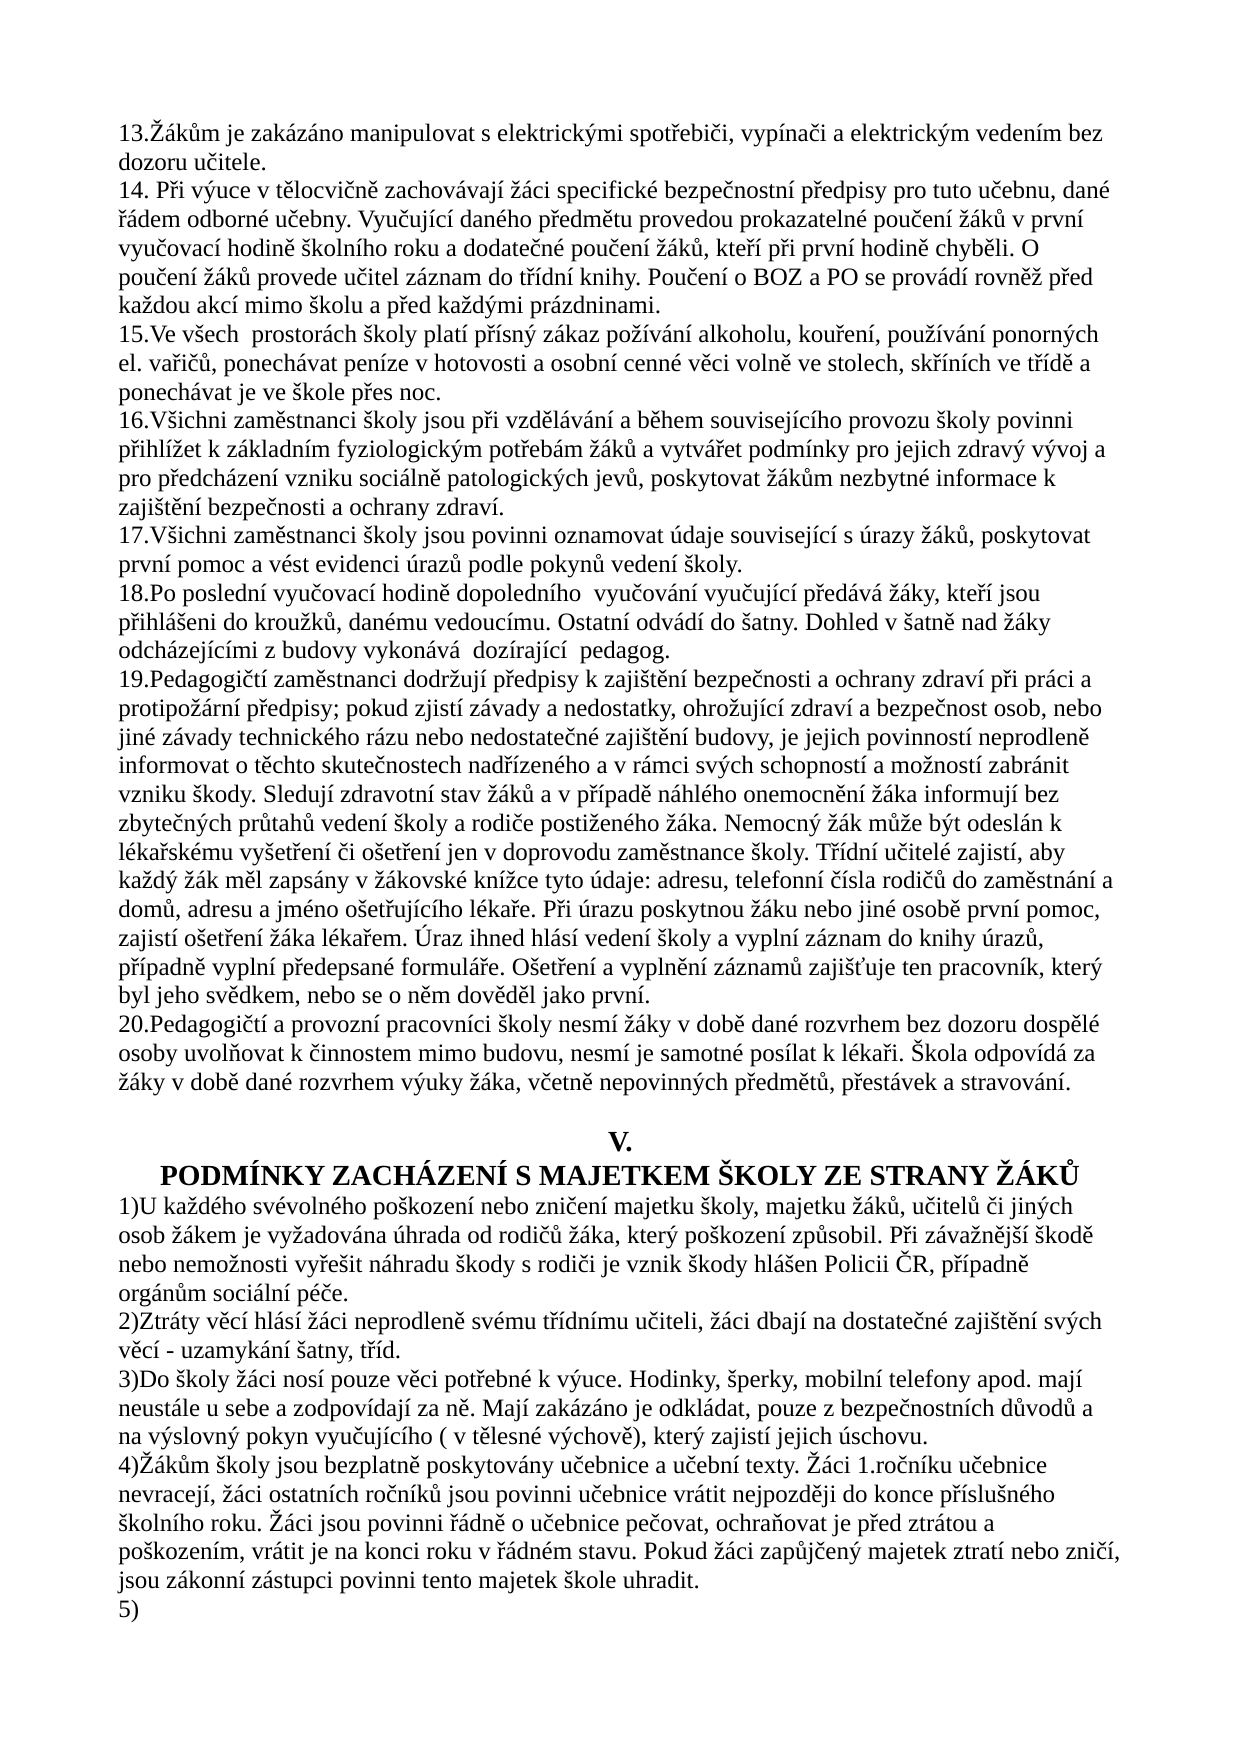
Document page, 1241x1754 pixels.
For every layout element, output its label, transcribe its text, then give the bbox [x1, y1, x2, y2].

list Pedagogičtí zaměstnanci dodržují předpisy k zajištění bezpečnosti a ochrany zdraví při práci a protipožární předpisy; pokud zjistí závady a nedostatky, ohrožující zdraví a bezpečnost osob, nebo jiné závady technického rázu nebo nedostatečné zajištění budovy, je jejich povinností neprodleně informovat o těchto skutečnostech nadřízeného a v rámci svých schopností a možností zabránit vzniku škody. Sledují zdravotní stav žáků a v případě náhlého onemocnění žáka informují bez zbytečných průtahů vedení školy a rodiče postiženého žáka. Nemocný žák může být odeslán k lékařskému vyšetření či ošetření jen v doprovodu zaměstnance školy. Třídní učitelé zajistí, aby každý žák měl zapsány v žákovské knížce tyto údaje: adresu, telefonní čísla rodičů do zaměstnání a domů, adresu a jméno ošetřujícího lékaře. Při úrazu poskytnou žáku nebo jiné osobě první pomoc, zajistí ošetření žáka lékařem. Úraz ihned hlásí vedení školy a vyplní záznam do knihy úrazů, případně vyplní předepsané formuláře. Ošetření a vyplnění záznamů zajišťuje ten pracovník, který byl jeho svědkem, nebo se o něm dověděl jako první. [118, 664, 1122, 1009]
text V. [118, 1124, 1122, 1158]
list Do školy žáci nosí pouze věci potřebné k výuce. Hodinky, šperky, mobilní telefony apod. mají neustále u sebe a zodpovídají za ně. Mají zakázáno je odkládat, pouze z bezpečnostních důvodů a na výslovný pokyn vyučujícího ( v tělesné výchově), který zajistí jejich úschovu. [118, 1364, 1122, 1450]
list Po poslední vyučovací hodině dopoledního vyučování vyučující předává žáky, kteří jsou přihlášeni do kroužků, danému vedoucímu. Ostatní odvádí do šatny. Dohled v šatně nad žáky odcházejícími z budovy vykonává dozírající pedagog. [118, 578, 1122, 664]
list Všichni zaměstnanci školy jsou povinni oznamovat údaje související s úrazy žáků, poskytovat první pomoc a vést evidenci úrazů podle pokynů vedení školy. [118, 521, 1122, 578]
text PODMÍNKY ZACHÁZENÍ S MAJETKEM ŠKOLY ZE STRANY ŽÁKŮ [118, 1158, 1122, 1191]
list Pedagogičtí a provozní pracovníci školy nesmí žáky v době dané rozvrhem bez dozoru dospělé osoby uvolňovat k činnostem mimo budovu, nesmí je samotné posílat k lékaři. Škola odpovídá za žáky v době dané rozvrhem výuky žáka, včetně nepovinných předmětů, přestávek a stravování. [118, 1009, 1122, 1096]
list Žákům školy jsou bezplatně poskytovány učebnice a učební texty. Žáci 1.ročníku učebnice nevracejí, žáci ostatních ročníků jsou povinni učebnice vrátit nejpozději do konce příslušného školního roku. Žáci jsou povinni řádně o učebnice pečovat, ochraňovat je před ztrátou a poškozením, vrátit je na konci roku v řádném stavu. Pokud žáci zapůjčený majetek ztratí nebo zničí, jsou zákonní zástupci povinni tento majetek škole uhradit. [118, 1450, 1122, 1594]
list Ztráty věcí hlásí žáci neprodleně svému třídnímu učiteli, žáci dbají na dostatečné zajištění svých věcí - uzamykání šatny, tříd. [118, 1306, 1122, 1364]
list U každého svévolného poškození nebo zničení majetku školy, majetku žáků, učitelů či jiných osob žákem je vyžadována úhrada od rodičů žáka, který poškození způsobil. Při závažnější škodě nebo nemožnosti vyřešit náhradu škody s rodiči je vznik škody hlášen Policii ČR, případně orgánům sociální péče. [118, 1191, 1122, 1306]
list Žákům je zakázáno manipulovat s elektrickými spotřebiči, vypínači a elektrickým vedením bez dozoru učitele. [118, 118, 1122, 176]
list Ve všech prostorách školy platí přísný zákaz požívání alkoholu, kouření, používání ponorných el. vařičů, ponechávat peníze v hotovosti a osobní cenné věci volně ve stolech, skříních ve třídě a ponechávat je ve škole přes noc. [118, 319, 1122, 406]
list Všichni zaměstnanci školy jsou při vzdělávání a během souvisejícího provozu školy povinni přihlížet k základním fyziologickým potřebám žáků a vytvářet podmínky pro jejich zdravý vývoj a pro předcházení vzniku sociálně patologických jevů, poskytovat žákům nezbytné informace k zajištění bezpečnosti a ochrany zdraví. [118, 406, 1122, 521]
list Při výuce v tělocvičně zachovávají žáci specifické bezpečnostní předpisy pro tuto učebnu, dané řádem odborné učebny. Vyučující daného předmětu provedou prokazatelné poučení žáků v první vyučovací hodině školního roku a dodatečné poučení žáků, kteří při první hodině chyběli. O poučení žáků provede učitel záznam do třídní knihy. Poučení o BOZ a PO se provádí rovněž před každou akcí mimo školu a před každými prázdninami. [118, 176, 1122, 319]
